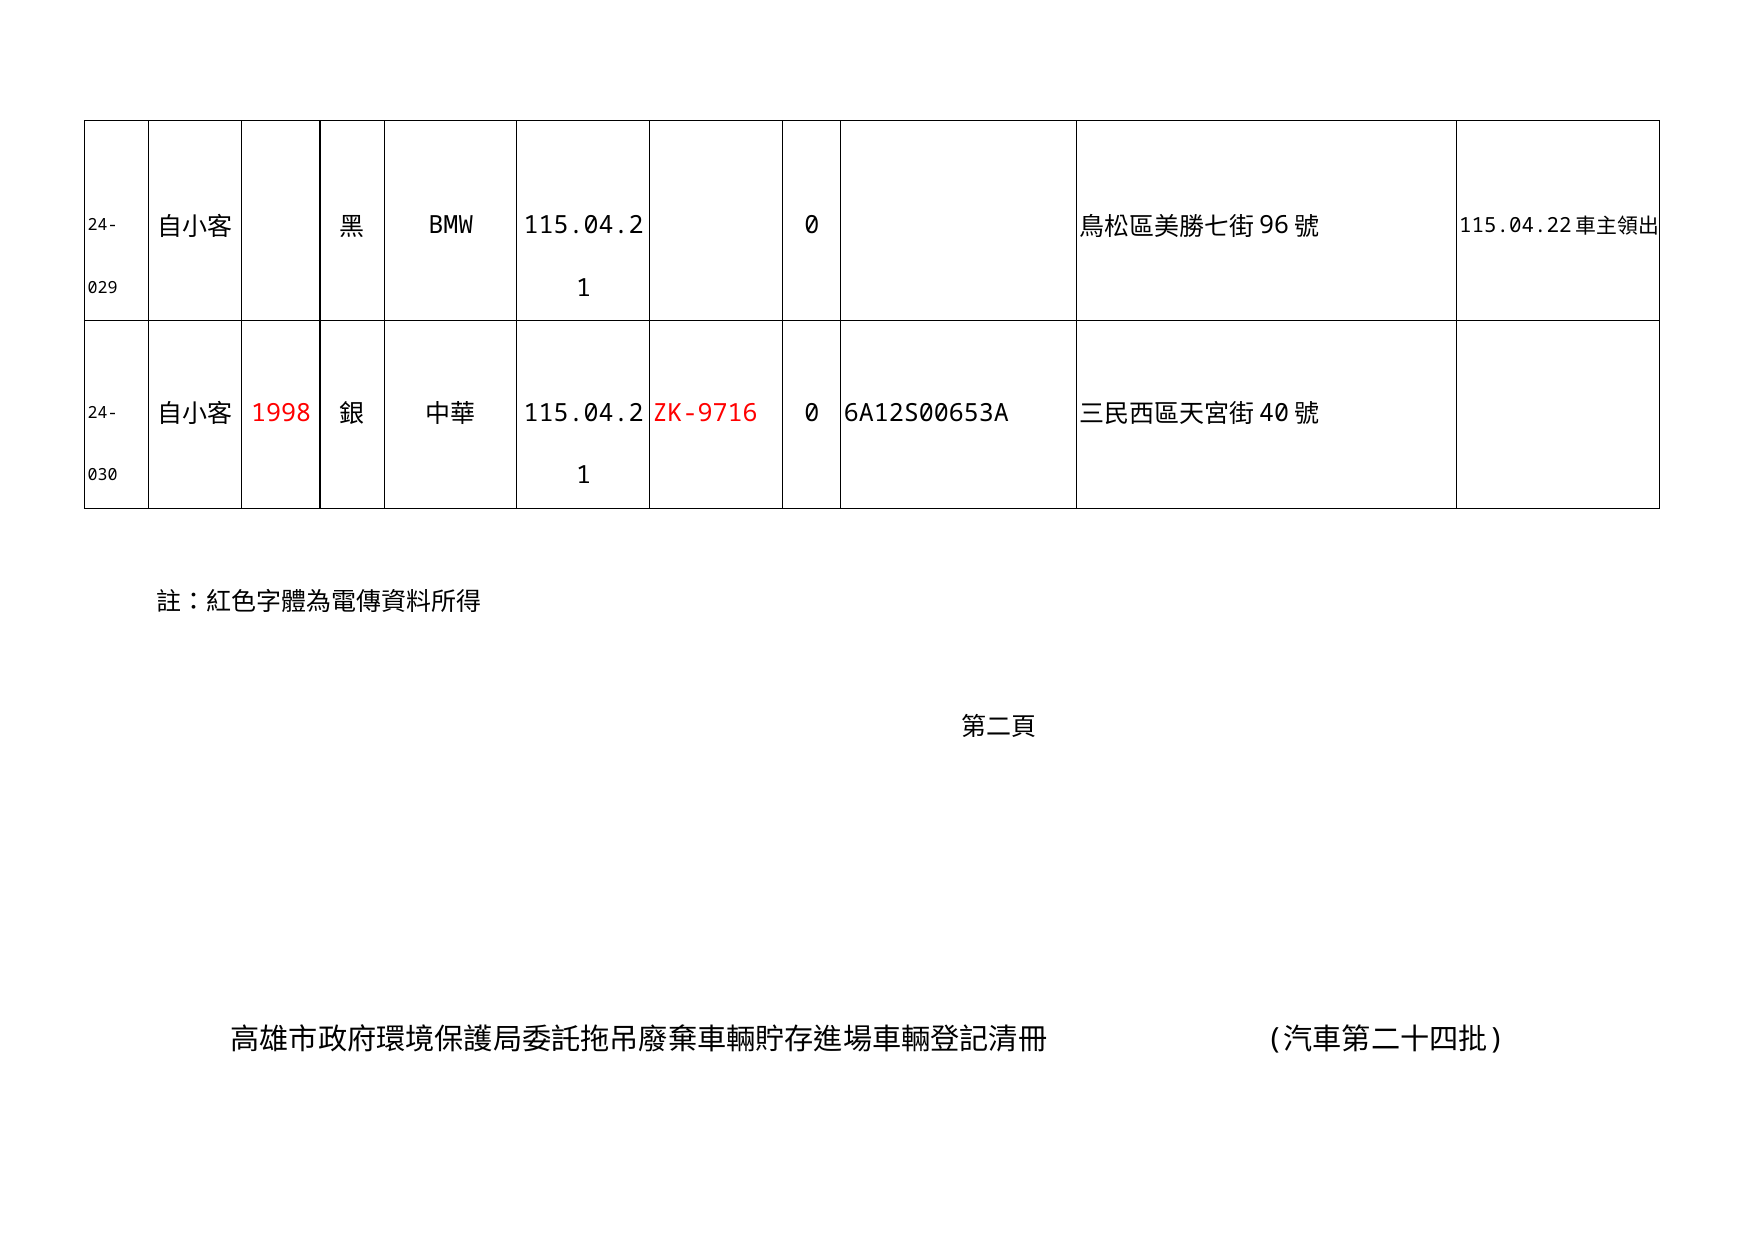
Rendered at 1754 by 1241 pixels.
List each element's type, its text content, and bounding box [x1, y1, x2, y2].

table_cell 24-030 [85, 321, 148, 508]
table_cell 自小客 [149, 121, 241, 320]
table_cell 鳥松區美勝七街96號 [1077, 121, 1456, 320]
table_cell 中華 [385, 321, 516, 508]
table_cell 115.04.22車主領出 [1457, 121, 1659, 320]
table_cell BMW [385, 121, 516, 320]
table_cell 黑 [321, 121, 384, 320]
table_cell 自小客 [149, 321, 241, 508]
table_cell 115.04.21 [517, 121, 649, 320]
text 高雄市政府環境保護局委託拖吊廢棄車輛貯存進場車輛登記清冊 (汽車第二十四批) [81, 995, 1654, 1058]
table_cell [242, 121, 319, 320]
table_cell 1998 [242, 321, 319, 508]
table_cell 0 [783, 121, 840, 320]
table_cell 24-029 [85, 121, 148, 320]
table_cell [841, 121, 1076, 320]
table_cell 6A12S00653A [841, 321, 1076, 508]
table_cell 115.04.21 [517, 321, 649, 508]
table_cell 銀 [321, 321, 384, 508]
table_cell 0 [783, 321, 840, 508]
table_cell 三民西區天宮街40號 [1077, 321, 1456, 508]
table_cell [1457, 321, 1659, 508]
text 第二頁 [106, 683, 1654, 745]
table_cell ZK-9716 [650, 321, 782, 508]
table_cell [650, 121, 782, 320]
text 註：紅色字體為電傳資料所得 [106, 558, 1654, 620]
